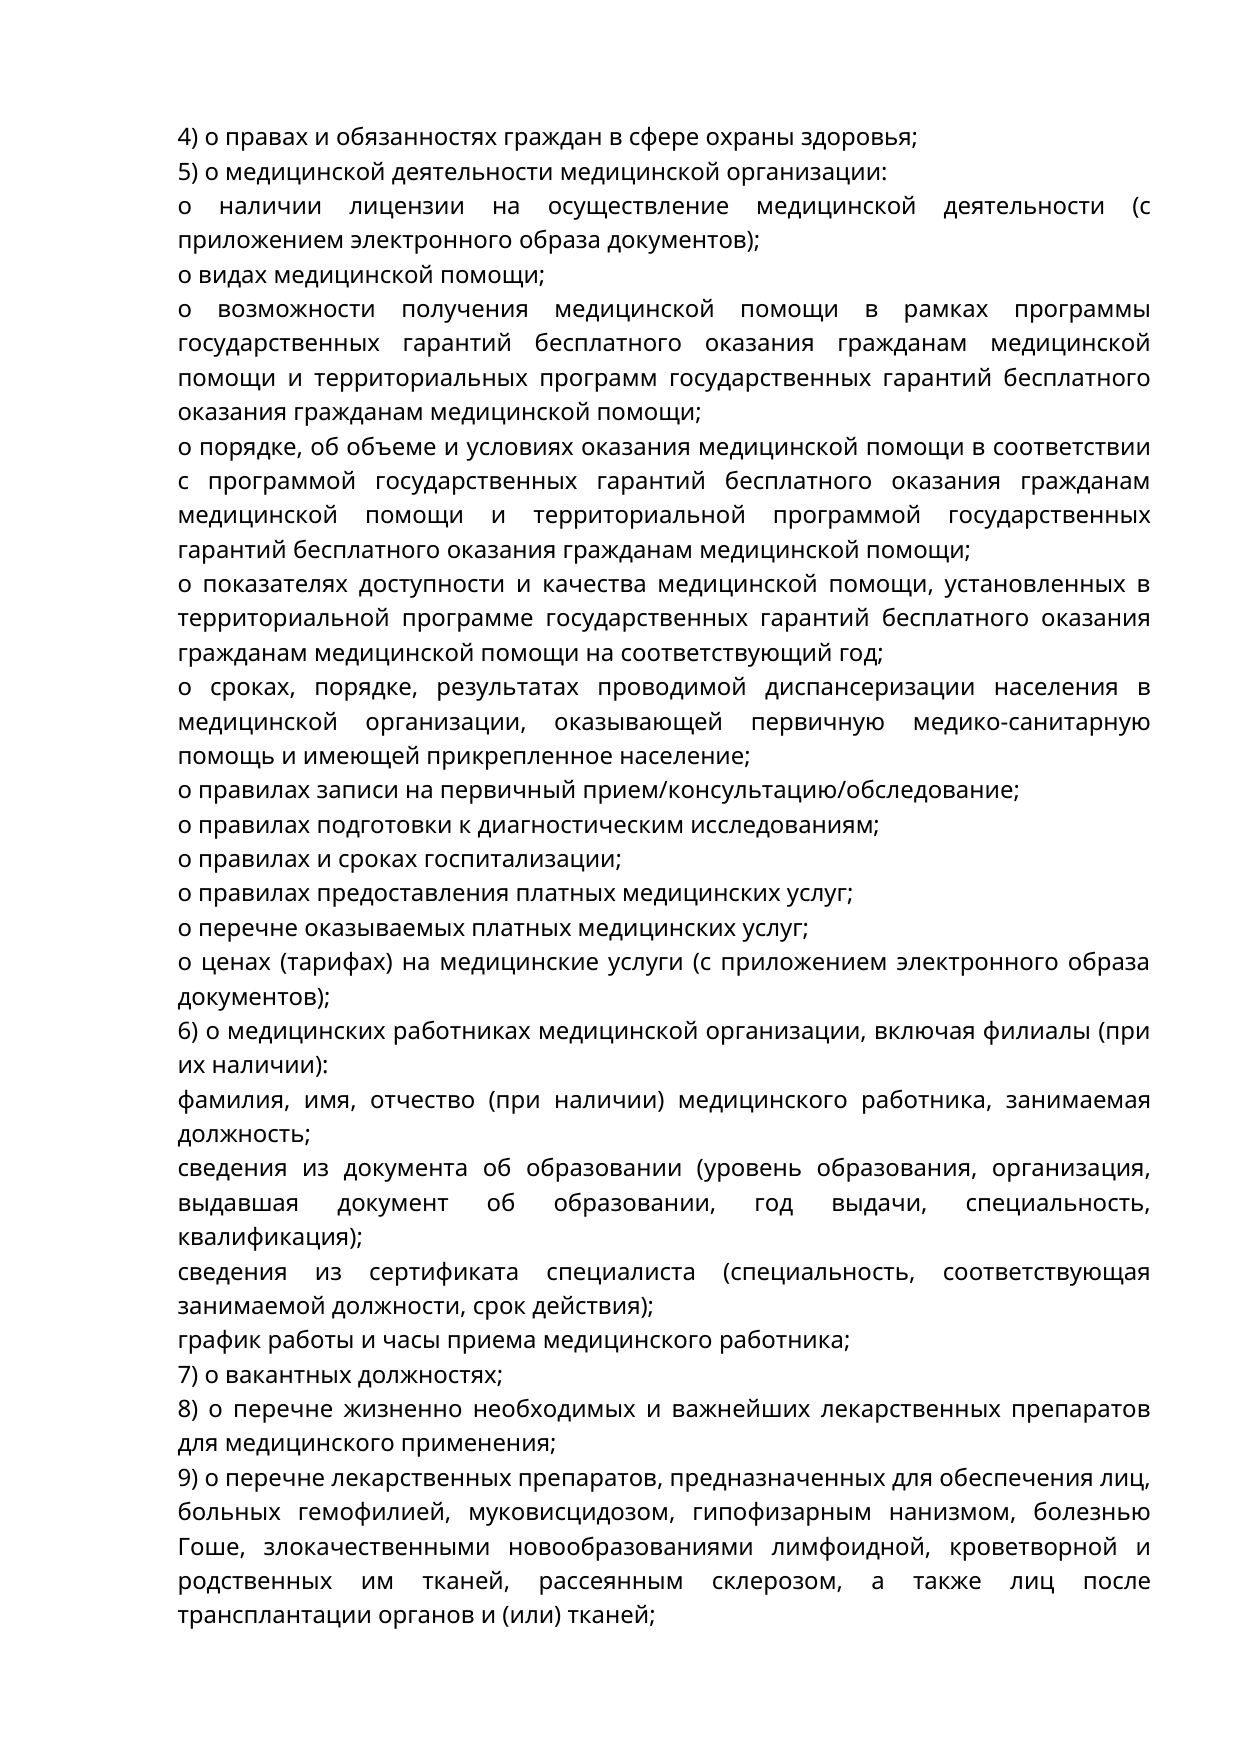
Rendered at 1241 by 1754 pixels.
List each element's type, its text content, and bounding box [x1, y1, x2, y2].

text о показателях доступности и качества медицинской помощи, установленных в территориальной программе государственных гарантий бесплатного оказания гражданам медицинской помощи на соответствующий год; [177, 565, 1152, 668]
text о правилах и сроках госпитализации; [177, 840, 1152, 874]
text 6) о медицинских работниках медицинской организации, включая филиалы (при их наличии): [177, 1012, 1152, 1081]
text о наличии лицензии на осуществление медицинской деятельности (с приложением электронного образа документов); [177, 187, 1152, 256]
text о порядке, об объеме и условиях оказания медицинской помощи в соответствии с программой государственных гарантий бесплатного оказания гражданам медицинской помощи и территориальной программой государственных гарантий бесплатного оказания гражданам медицинской помощи; [177, 427, 1152, 565]
text 5) о медицинской деятельности медицинской организации: [177, 152, 1152, 187]
text 7) о вакантных должностях; [177, 1356, 1152, 1390]
text 9) о перечне лекарственных препаратов, предназначенных для обеспечения лиц, больных гемофилией, муковисцидозом, гипофизарным нанизмом, болезнью Гоше, злокачественными новообразованиями лимфоидной, кроветворной и родственных им тканей, рассеянным склерозом, а также лиц после трансплантации органов и (или) тканей; [177, 1459, 1152, 1631]
text о возможности получения медицинской помощи в рамках программы государственных гарантий бесплатного оказания гражданам медицинской помощи и территориальных программ государственных гарантий бесплатного оказания гражданам медицинской помощи; [177, 290, 1152, 427]
text о правилах подготовки к диагностическим исследованиям; [177, 806, 1152, 840]
text о видах медицинской помощи; [177, 256, 1152, 290]
text фамилия, имя, отчество (при наличии) медицинского работника, занимаемая должность; [177, 1081, 1152, 1149]
text о сроках, порядке, результатах проводимой диспансеризации населения в медицинской организации, оказывающей первичную медико-санитарную помощь и имеющей прикрепленное население; [177, 668, 1152, 771]
text о ценах (тарифах) на медицинские услуги (с приложением электронного образа документов); [177, 943, 1152, 1012]
text 4) о правах и обязанностях граждан в сфере охраны здоровья; [177, 118, 1152, 152]
text сведения из сертификата специалиста (специальность, соответствующая занимаемой должности, срок действия); [177, 1252, 1152, 1321]
text сведения из документа об образовании (уровень образования, организация, выдавшая документ об образовании, год выдачи, специальность, квалификация); [177, 1149, 1152, 1252]
text о правилах предоставления платных медицинских услуг; [177, 874, 1152, 909]
text 8) о перечне жизненно необходимых и важнейших лекарственных препаратов для медицинского применения; [177, 1390, 1152, 1459]
text график работы и часы приема медицинского работника; [177, 1321, 1152, 1356]
text о перечне оказываемых платных медицинских услуг; [177, 909, 1152, 943]
text о правилах записи на первичный прием/консультацию/обследование; [177, 771, 1152, 806]
